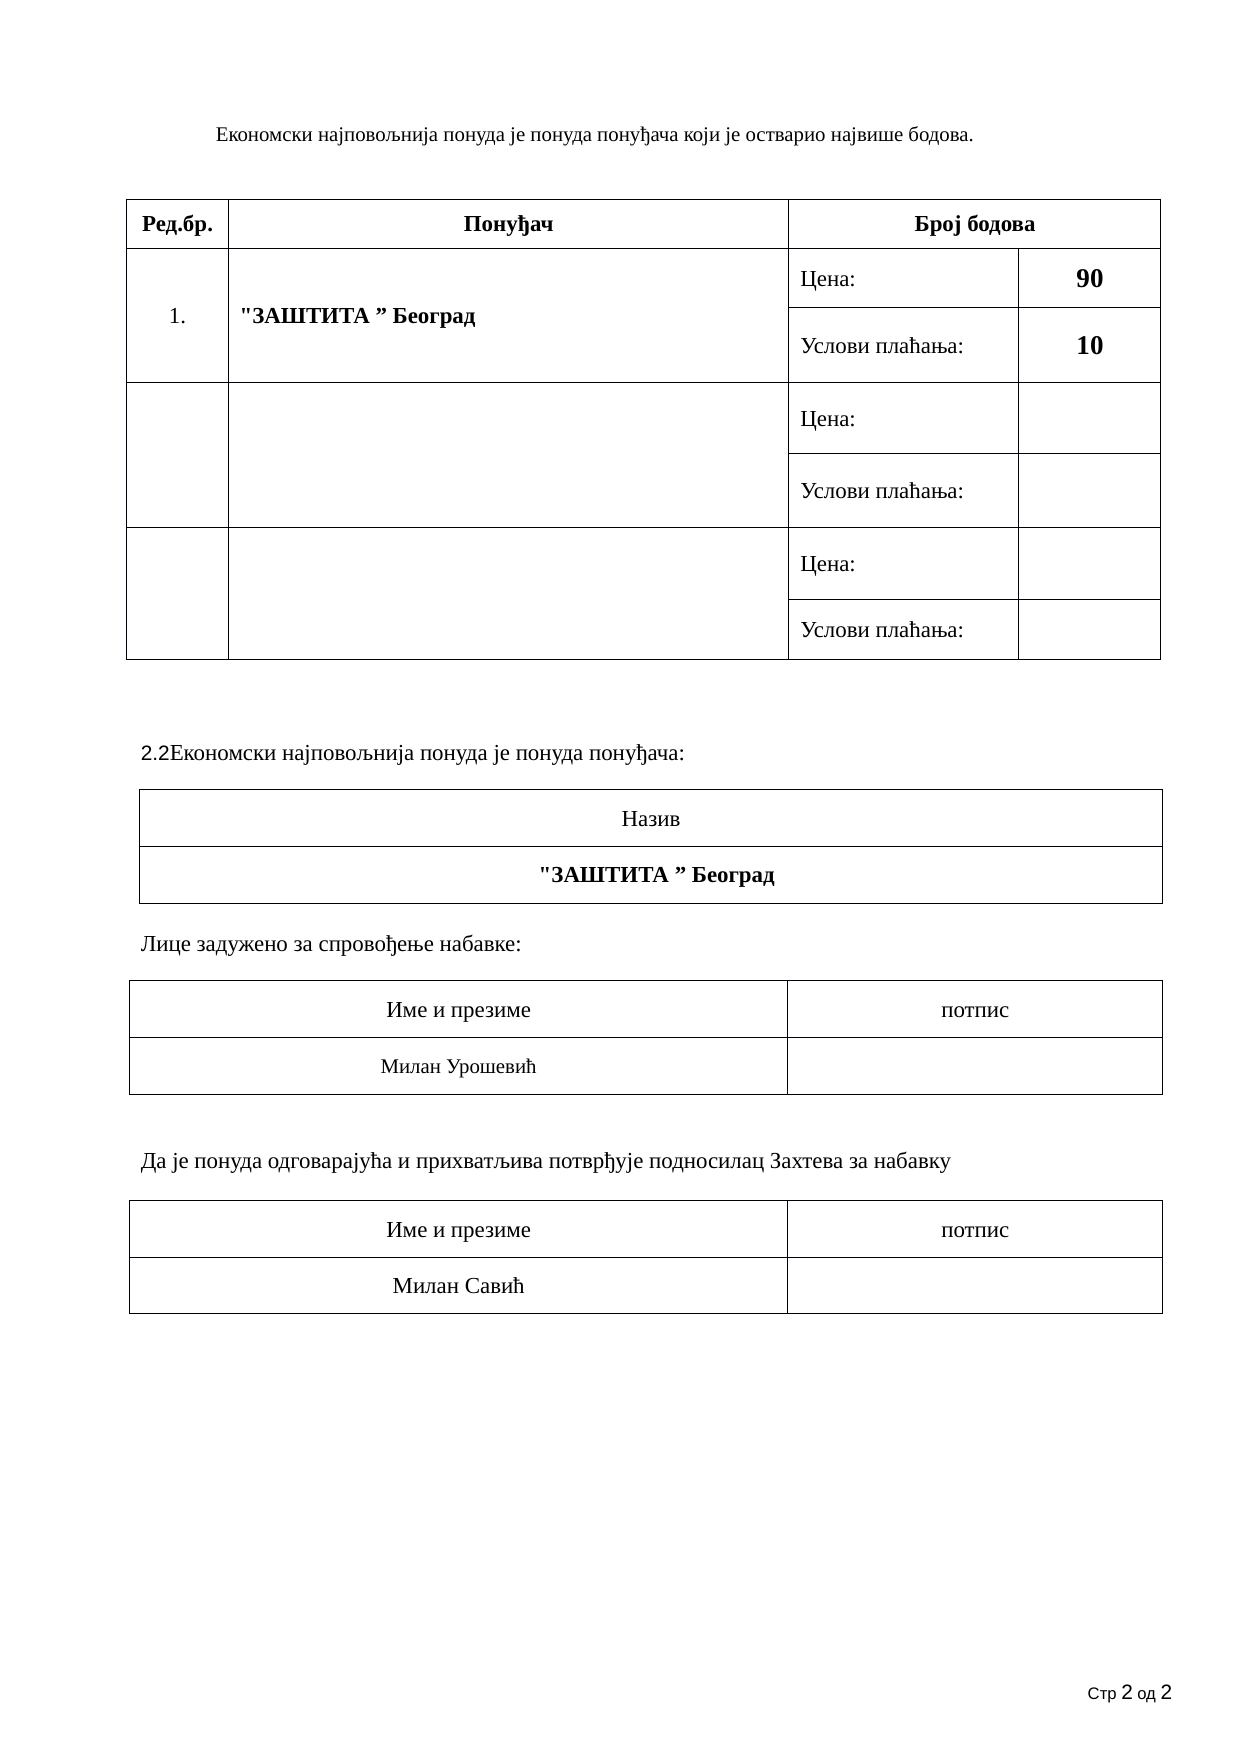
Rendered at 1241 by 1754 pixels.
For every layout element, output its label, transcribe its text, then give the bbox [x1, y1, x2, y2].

list Економски најповољнија понуда је понуда понуђача који је остварио највише бодова. [216, 122, 1172, 146]
table_cell [229, 528, 788, 658]
table_cell Услови плаћања: [789, 308, 1018, 382]
table_cell 90 [1019, 249, 1160, 307]
table_cell [1019, 383, 1160, 453]
table_header потпис [788, 981, 1162, 1037]
table_cell [229, 383, 788, 527]
table_cell Цена: [789, 249, 1018, 307]
table_header Назив [140, 790, 1162, 846]
table_header Име и презиме [130, 1201, 787, 1257]
table_cell [127, 528, 228, 658]
table_cell [127, 383, 228, 527]
text Да је понуда одговарајућа и прихватљива потврђује подносилац Захтева за набавку [141, 1147, 1172, 1174]
table_cell 1. [127, 249, 228, 382]
table_cell [1019, 454, 1160, 527]
table_cell [1019, 600, 1160, 658]
table_cell [1019, 528, 1160, 599]
table_cell Цена: [789, 383, 1018, 453]
table_header Понуђач [229, 200, 788, 248]
table_cell Услови плаћања: [789, 600, 1018, 658]
table_cell [788, 1258, 1162, 1313]
table_cell Услови плаћања: [789, 454, 1018, 527]
table_header Ред.бр. [127, 200, 228, 248]
table_cell 10 [1019, 308, 1160, 382]
list Економски најповољнија понуда је понуда понуђача: [141, 739, 1172, 765]
table_header Број бодова [789, 200, 1160, 248]
table_cell Милан Урошевић [130, 1038, 787, 1093]
text Лице задужено за спровођење набавке: [141, 930, 1172, 956]
table_cell "ЗАШТИТА ” Београд [229, 249, 788, 382]
table_cell Цена: [789, 528, 1018, 599]
table_cell [788, 1038, 1162, 1093]
table_cell Милан Савић [130, 1258, 787, 1313]
table_header Име и презиме [130, 981, 787, 1037]
table_header потпис [788, 1201, 1162, 1257]
table_cell "ЗАШТИТА ” Београд [140, 847, 1162, 902]
